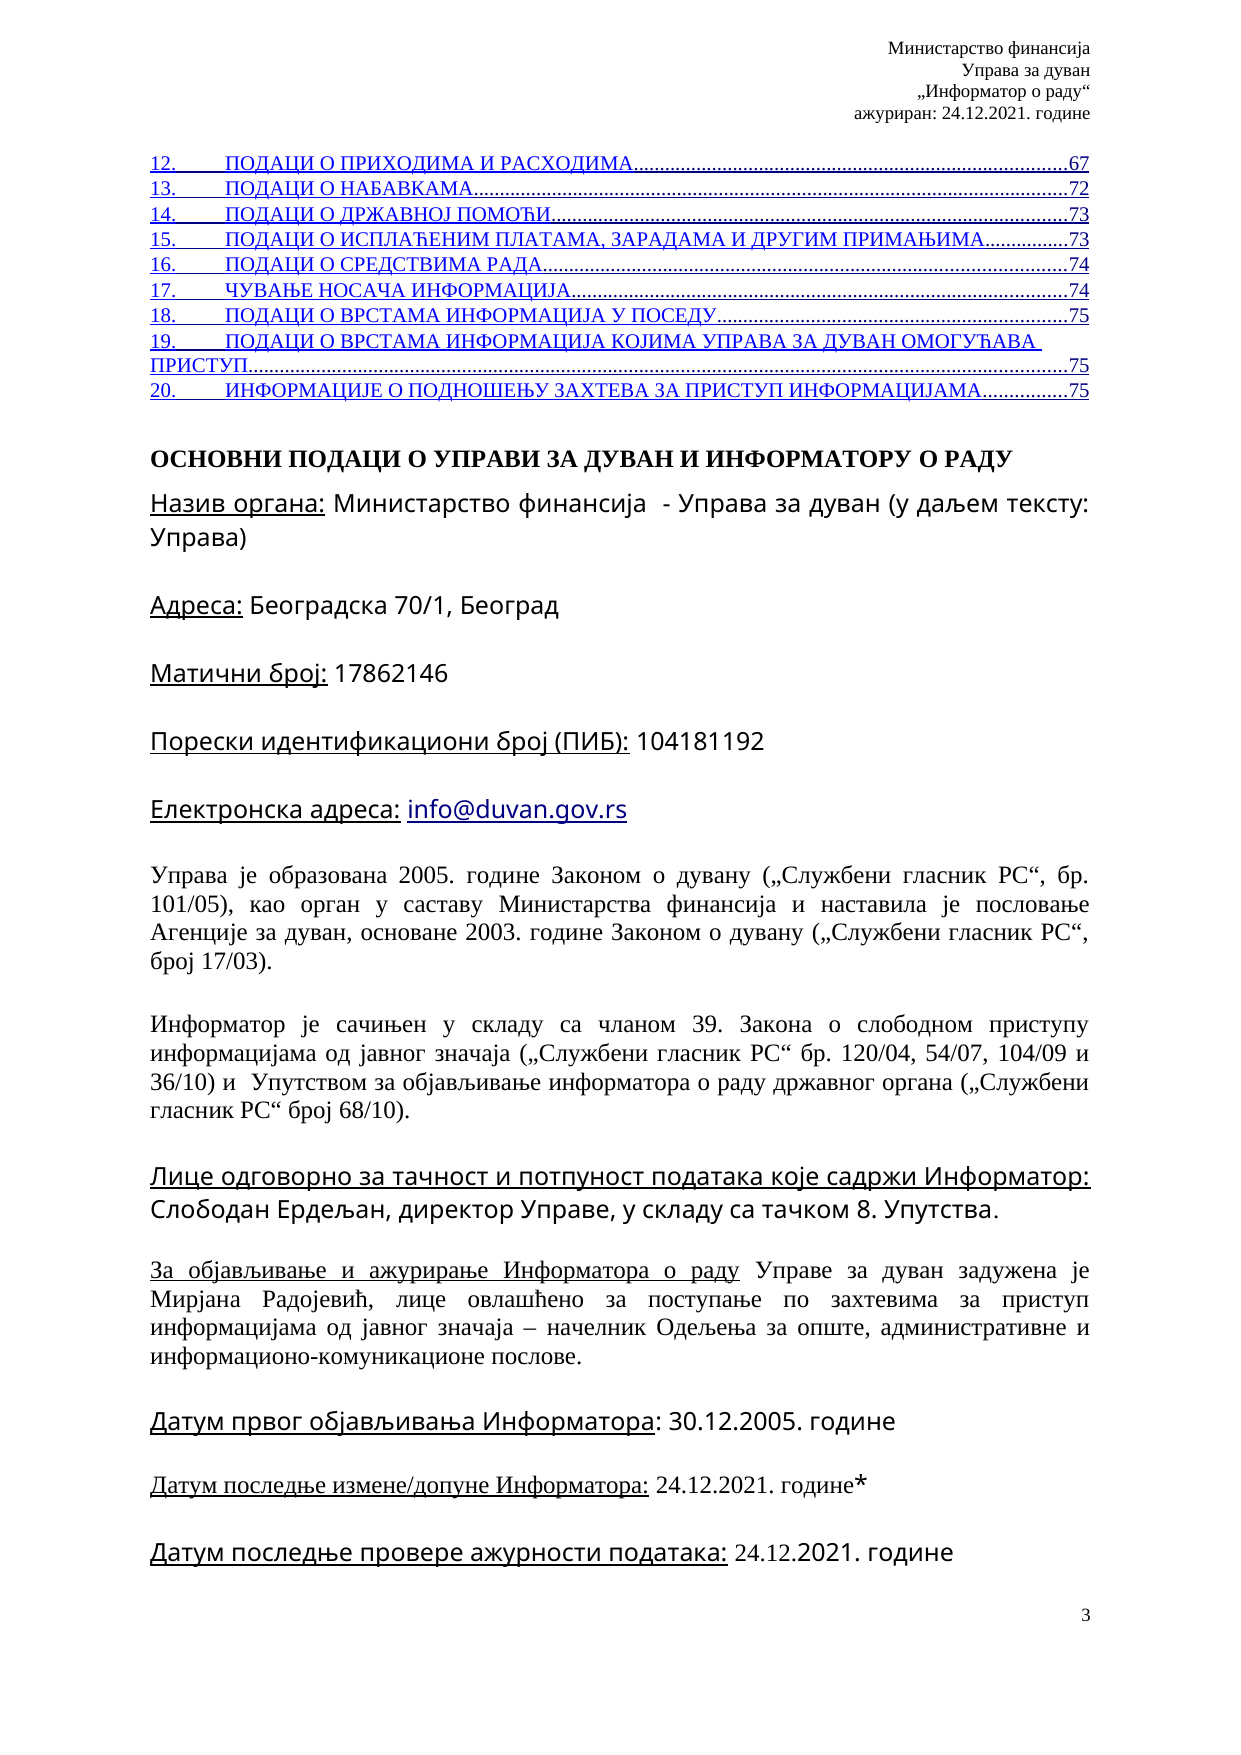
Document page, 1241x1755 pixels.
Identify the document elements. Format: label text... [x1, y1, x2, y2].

text 20. ИНФОРМАЦИЈЕ О ПОДНОШЕЊУ ЗАХТЕВА ЗА ПРИСТУП ИНФОРМАЦИЈАМА 75 [150, 377, 1090, 403]
text Датум првог објављивања Информатора: 30.12.2005. године [150, 1404, 1090, 1438]
text 19. ПОДАЦИ О ВРСТАМА ИНФОРМАЦИЈА КОЈИМА УПРАВА ЗА ДУВАН ОМОГУЋАВА ПРИСТУП 75 [150, 328, 1090, 377]
subtitle ОСНОВНИ ПОДАЦИ О УПРАВИ ЗА ДУВАН И ИНФОРМАТОРУ О РАДУ [150, 444, 1090, 473]
text 12. ПОДАЦИ О ПРИХОДИМА И РАСХОДИМА 67 [150, 150, 1090, 175]
text Управа је образована 2005. године Законом о дувану („Службени гласник РС“, бр. 101/05), као орган у саставу Министарства финансија и наставила је пословање Агенције за дуван, основане 2003. године Законом о дувану („Службени гласник РС“, број 17/03). [150, 860, 1090, 975]
text Информатор је сачињен у складу са чланом 39. Закона о слободном приступу информацијама од јавног значаја („Службени гласник РС“ бр. 120/04, 54/07, 104/09 и 36/10) и Упутством за објављивање информатора о раду државног органа („Службени гласник РС“ број 68/10). [150, 1009, 1090, 1124]
text Електронска адреса: info@duvan.gov.rs [150, 792, 1090, 826]
text 16. ПОДАЦИ О СРЕДСТВИМА РАДА 74 [150, 252, 1090, 277]
text Порески идентификациони број (ПИБ): 104181192 [150, 724, 1090, 758]
text Слободан Ердељан, директор Управе, у складу са тачком 8. Упутства. [150, 1189, 1090, 1226]
text Датум последње провере ажурности података: 24.12.2021. године [150, 1535, 1090, 1569]
text Лице одговорно за тачност и потпуност података које садржи Информатор: [150, 1158, 1090, 1187]
text 15. ПОДАЦИ О ИСПЛАЋЕНИМ ПЛАТАМА, ЗАРАДАМА И ДРУГИМ ПРИМАЊИМА 73 [150, 226, 1090, 252]
text 18. ПОДАЦИ О ВРСТАМА ИНФОРМАЦИЈА У ПОСЕДУ 75 [150, 302, 1090, 328]
text Матични број: 17862146 [150, 656, 1090, 690]
text Назив органа: Министарство финансија - Управа за дуван (у даљем тексту: Управа) [150, 485, 1090, 553]
text Датум последње измене/допуне Информатора: 24.12.2021. године* [150, 1467, 1090, 1501]
text 13. ПОДАЦИ О НАБАВКАМА 72 [150, 175, 1090, 201]
text 17. ЧУВАЊЕ НОСАЧА ИНФОРМАЦИЈА 74 [150, 277, 1090, 302]
text За објављивање и ажурирање Информатора о раду Управе за дуван задужена је Мирјана Радојевић, лице овлашћено за поступање по захтевима за приступ информацијама од јавног значаја – начелник Одељења за опште, административне и информационо-комуникационе послове. [150, 1255, 1090, 1370]
text Адреса: Београдска 70/1, Београд [150, 587, 1090, 622]
text 14. ПОДАЦИ О ДРЖАВНОЈ ПОМОЋИ 73 [150, 201, 1090, 226]
